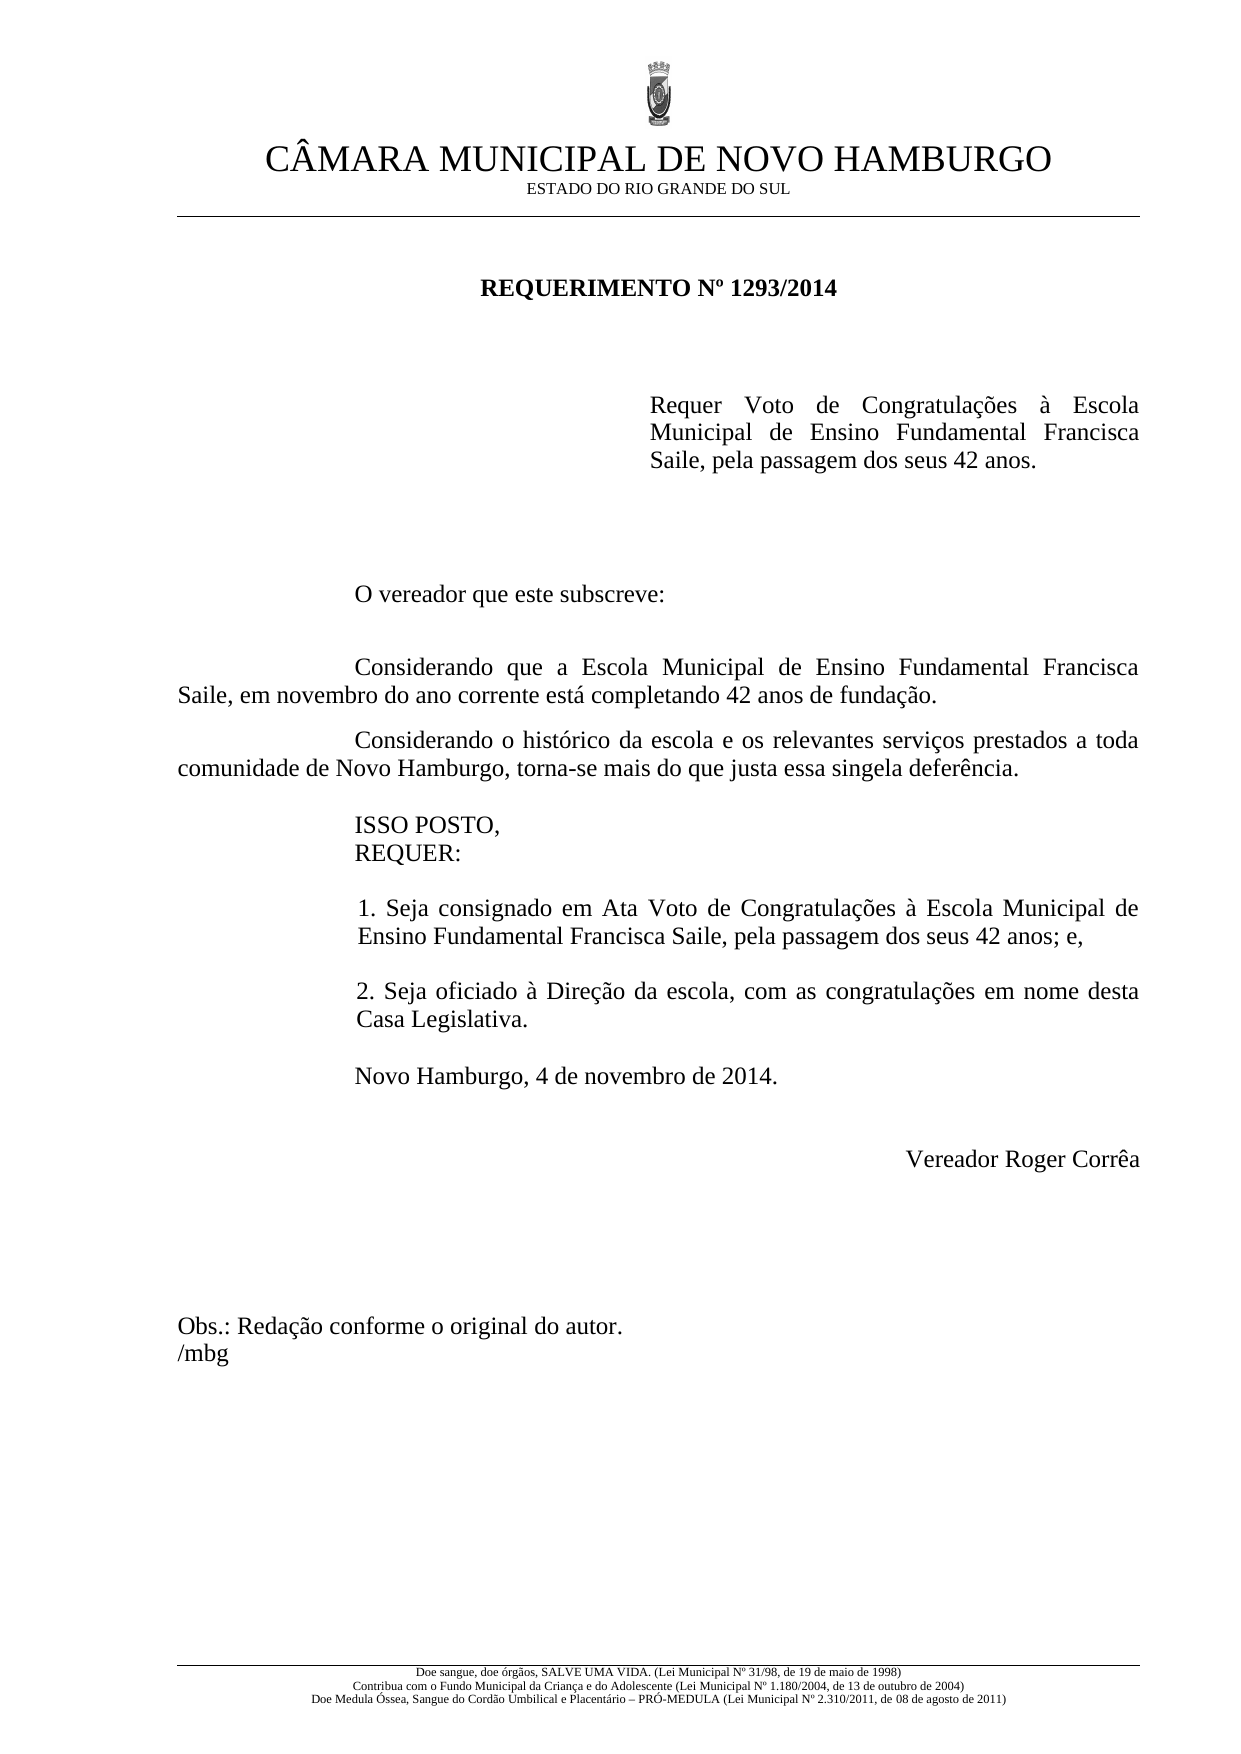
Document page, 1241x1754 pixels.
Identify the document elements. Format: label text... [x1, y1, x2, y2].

text 1. Seja consignado em Ata Voto de Congratulações à Escola Municipal de Ensino Fundamental Francisca Saile, pela passagem dos seus 42 anos; e, [357, 894, 1140, 950]
text REQUER: [177, 839, 1140, 867]
text Requer Voto de Congratulações à Escola Municipal de Ensino Fundamental Francisca Saile, pela passagem dos seus 42 anos. [649, 391, 1140, 474]
text Considerando que a Escola Municipal de Ensino Fundamental Francisca Saile, em novembro do ano corrente está completando 42 anos de fundação. [177, 653, 1140, 709]
text Considerando o histórico da escola e os relevantes serviços prestados a toda comunidade de Novo Hamburgo, torna-se mais do que justa essa singela deferência. [177, 726, 1140, 782]
text Novo Hamburgo, 4 de novembro de 2014. [177, 1062, 1140, 1090]
text O vereador que este subscreve: [177, 580, 1140, 608]
text REQUERIMENTO Nº 1293/2014 [177, 274, 1140, 302]
text 2. Seja oficiado à Direção da escola, com as congratulações em nome desta Casa Legislativa. [356, 977, 1140, 1033]
text /mbg [177, 1339, 1140, 1367]
text Obs.: Redação conforme o original do autor. [177, 1312, 1140, 1339]
text Vereador Roger Corrêa [177, 1146, 1140, 1173]
text ISSO POSTO, [177, 811, 1140, 839]
